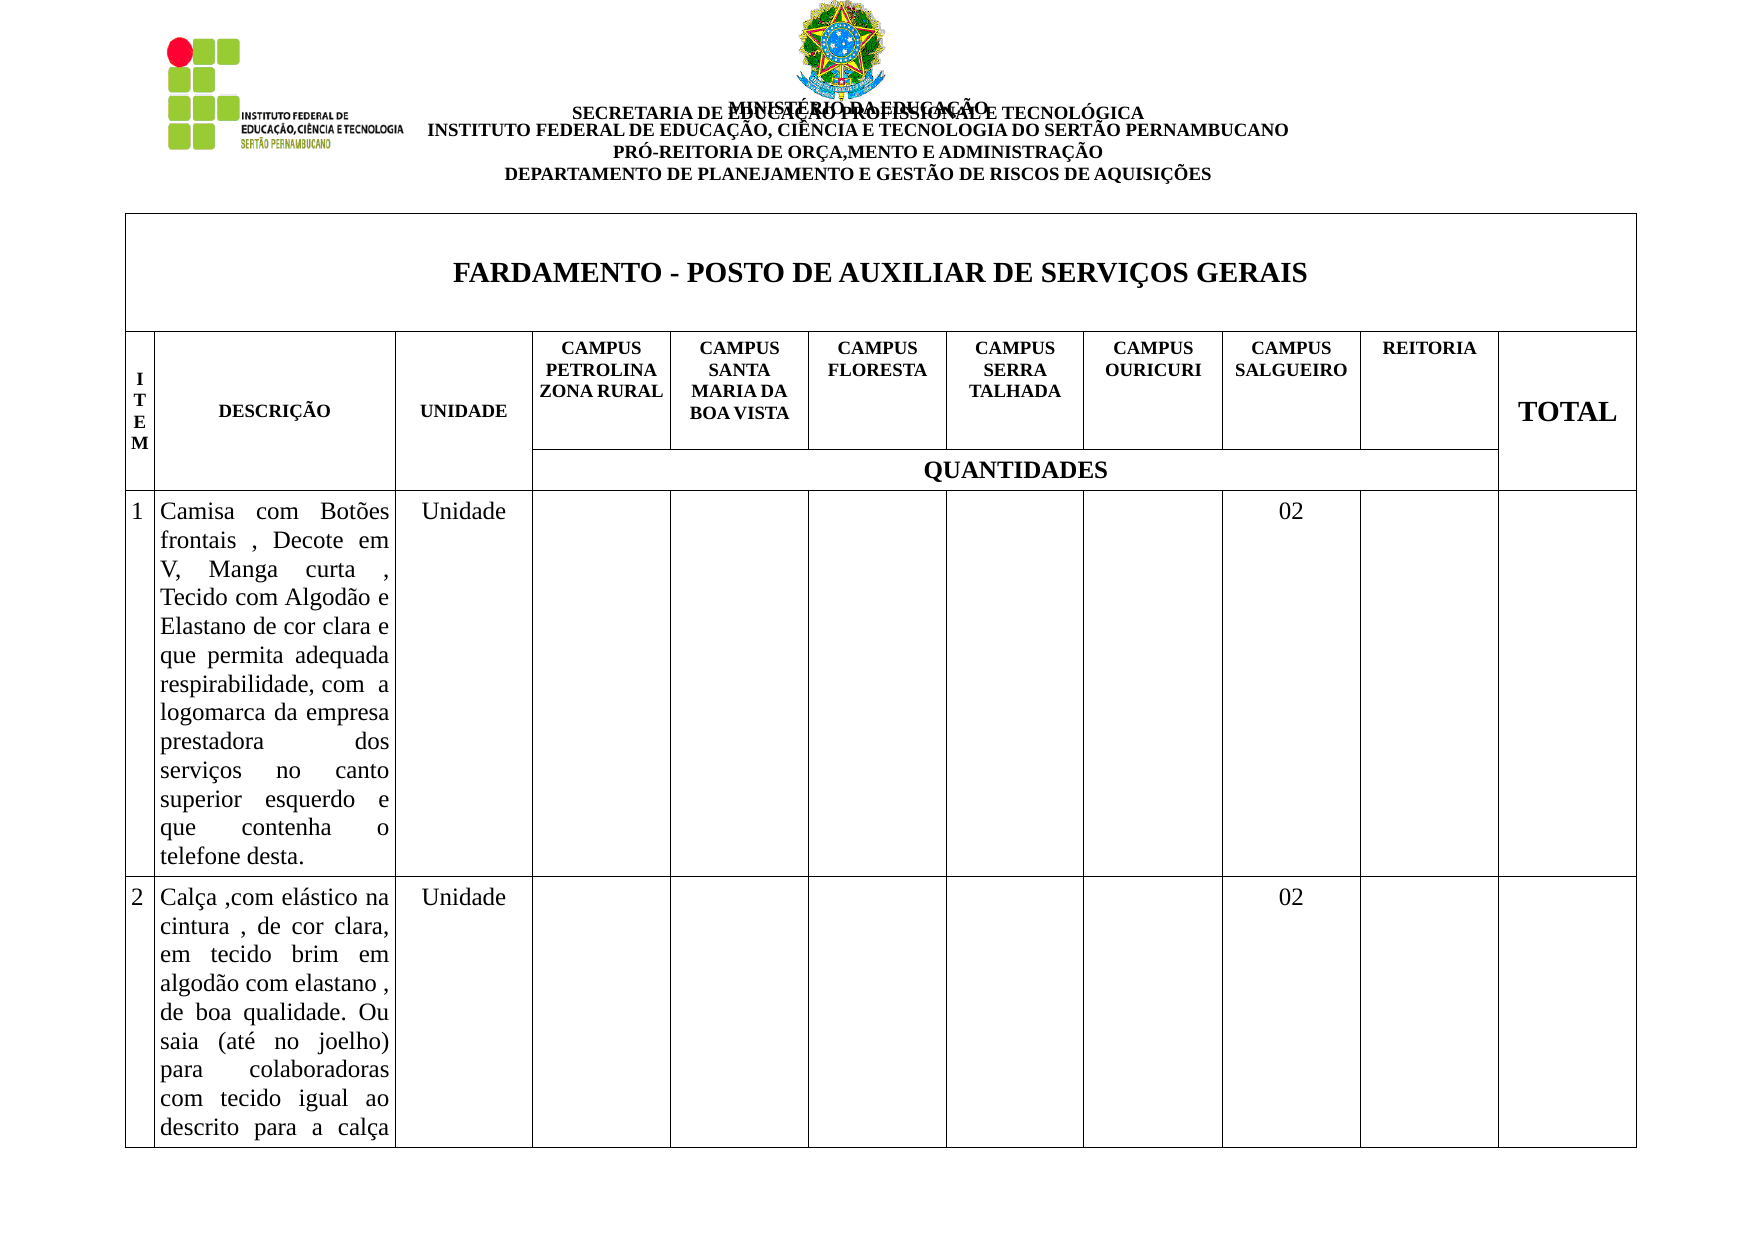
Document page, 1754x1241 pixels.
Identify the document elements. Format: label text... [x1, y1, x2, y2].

table_cell Camisa com Botões frontais , Decote em V, Manga curta , Tecido com Algodão e Elastano de cor clara e que permita adequada respirabilidade, com a logomarca da empresa prestadora dos serviços no canto superior esquerdo e que contenha o telefone desta. [155, 491, 395, 876]
table_cell [947, 491, 1083, 876]
table_cell 1 [126, 491, 154, 876]
table_cell Unidade [396, 491, 532, 876]
table_cell [809, 491, 946, 876]
table_cell TOTAL [1499, 332, 1636, 490]
table_cell [1499, 491, 1636, 876]
table_cell [533, 491, 670, 876]
table_cell REITORIA [1361, 332, 1498, 449]
table_cell CAMPUS SANTA MARIA DA BOA VISTA [671, 332, 808, 449]
table_cell CAMPUS FLORESTA [809, 332, 946, 449]
table_cell [1361, 877, 1498, 1146]
table_cell 02 [1223, 491, 1360, 876]
table_cell QUANTIDADES [533, 450, 1498, 490]
table_cell ITEM [126, 332, 154, 490]
table_cell [1084, 877, 1222, 1146]
table_cell DESCRIÇÃO [155, 332, 395, 490]
table_cell 02 [1223, 877, 1360, 1146]
table_cell CAMPUS SERRA TALHADA [947, 332, 1083, 449]
table_cell CAMPUS OURICURI [1084, 332, 1222, 449]
table_cell [671, 877, 808, 1146]
table_cell CAMPUS SALGUEIRO [1223, 332, 1360, 449]
table_cell UNIDADE [396, 332, 532, 490]
table_cell [1499, 877, 1636, 1146]
table_cell [1084, 491, 1222, 876]
table_header FARDAMENTO - POSTO DE AUXILIAR DE SERVIÇOS GERAIS [126, 214, 1636, 331]
table_cell [671, 491, 808, 876]
table_cell [809, 877, 946, 1146]
table_cell CAMPUS PETROLINA ZONA RURAL [533, 332, 670, 449]
table_cell Calça ,com elástico na cintura , de cor clara, em tecido brim em algodão com elastano , de boa qualidade. Ou saia (até no joelho) para colaboradoras com tecido igual ao descrito para a calça [155, 877, 395, 1146]
table_cell 2 [126, 877, 154, 1146]
table_cell [1361, 491, 1498, 876]
table_cell [947, 877, 1083, 1146]
table_cell [533, 877, 670, 1146]
table_cell Unidade [396, 877, 532, 1146]
